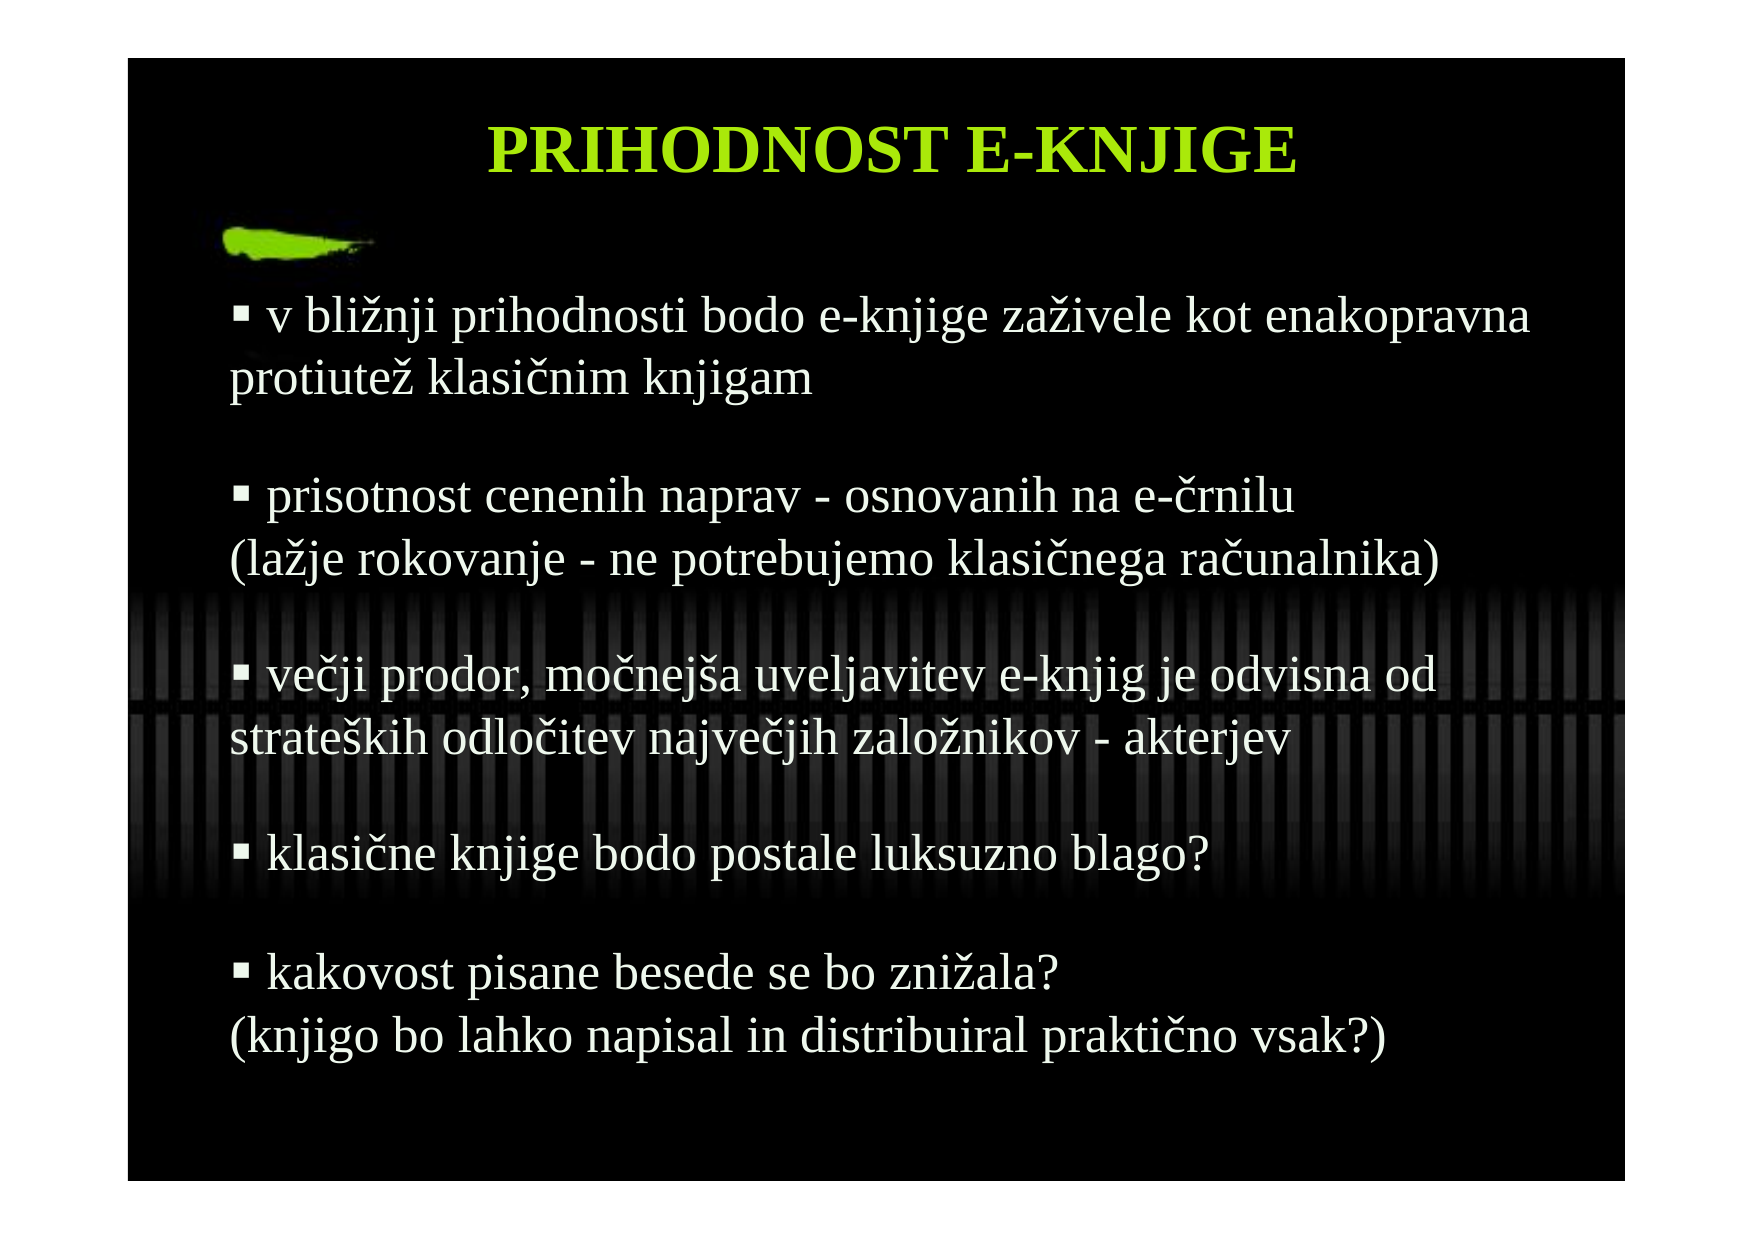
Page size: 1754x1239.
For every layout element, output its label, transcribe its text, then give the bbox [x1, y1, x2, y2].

text PRIHODNOST E-KNJIGE [1627, 114, 1740, 187]
text protiutež klasičnim knjigam [1627, 347, 1740, 407]
text  prisotnost cenenih naprav - osnovanih na e-črnilu [1627, 451, 1740, 527]
text (knjigo bo lahko napisal in distribuiral praktično vsak?) [1627, 1005, 1740, 1064]
text  kakovost pisane besede se bo znižala? [1627, 930, 1740, 1005]
text (lažje rokovanje - ne potrebujemo klasičnega računalnika) [1627, 527, 1740, 587]
picture [127, 58, 1625, 1181]
text  večji prodor, močnejša uveljavitev e-knjig je odvisna od [1627, 631, 1740, 706]
text  klasične knjige bodo postale luksuzno blago? [1627, 810, 1740, 885]
text  v bližnji prihodnosti bodo e-knjige zaživele kot enakopravna [1627, 276, 1740, 347]
text strateških odločitev največjih založnikov - akterjev [1627, 706, 1740, 766]
